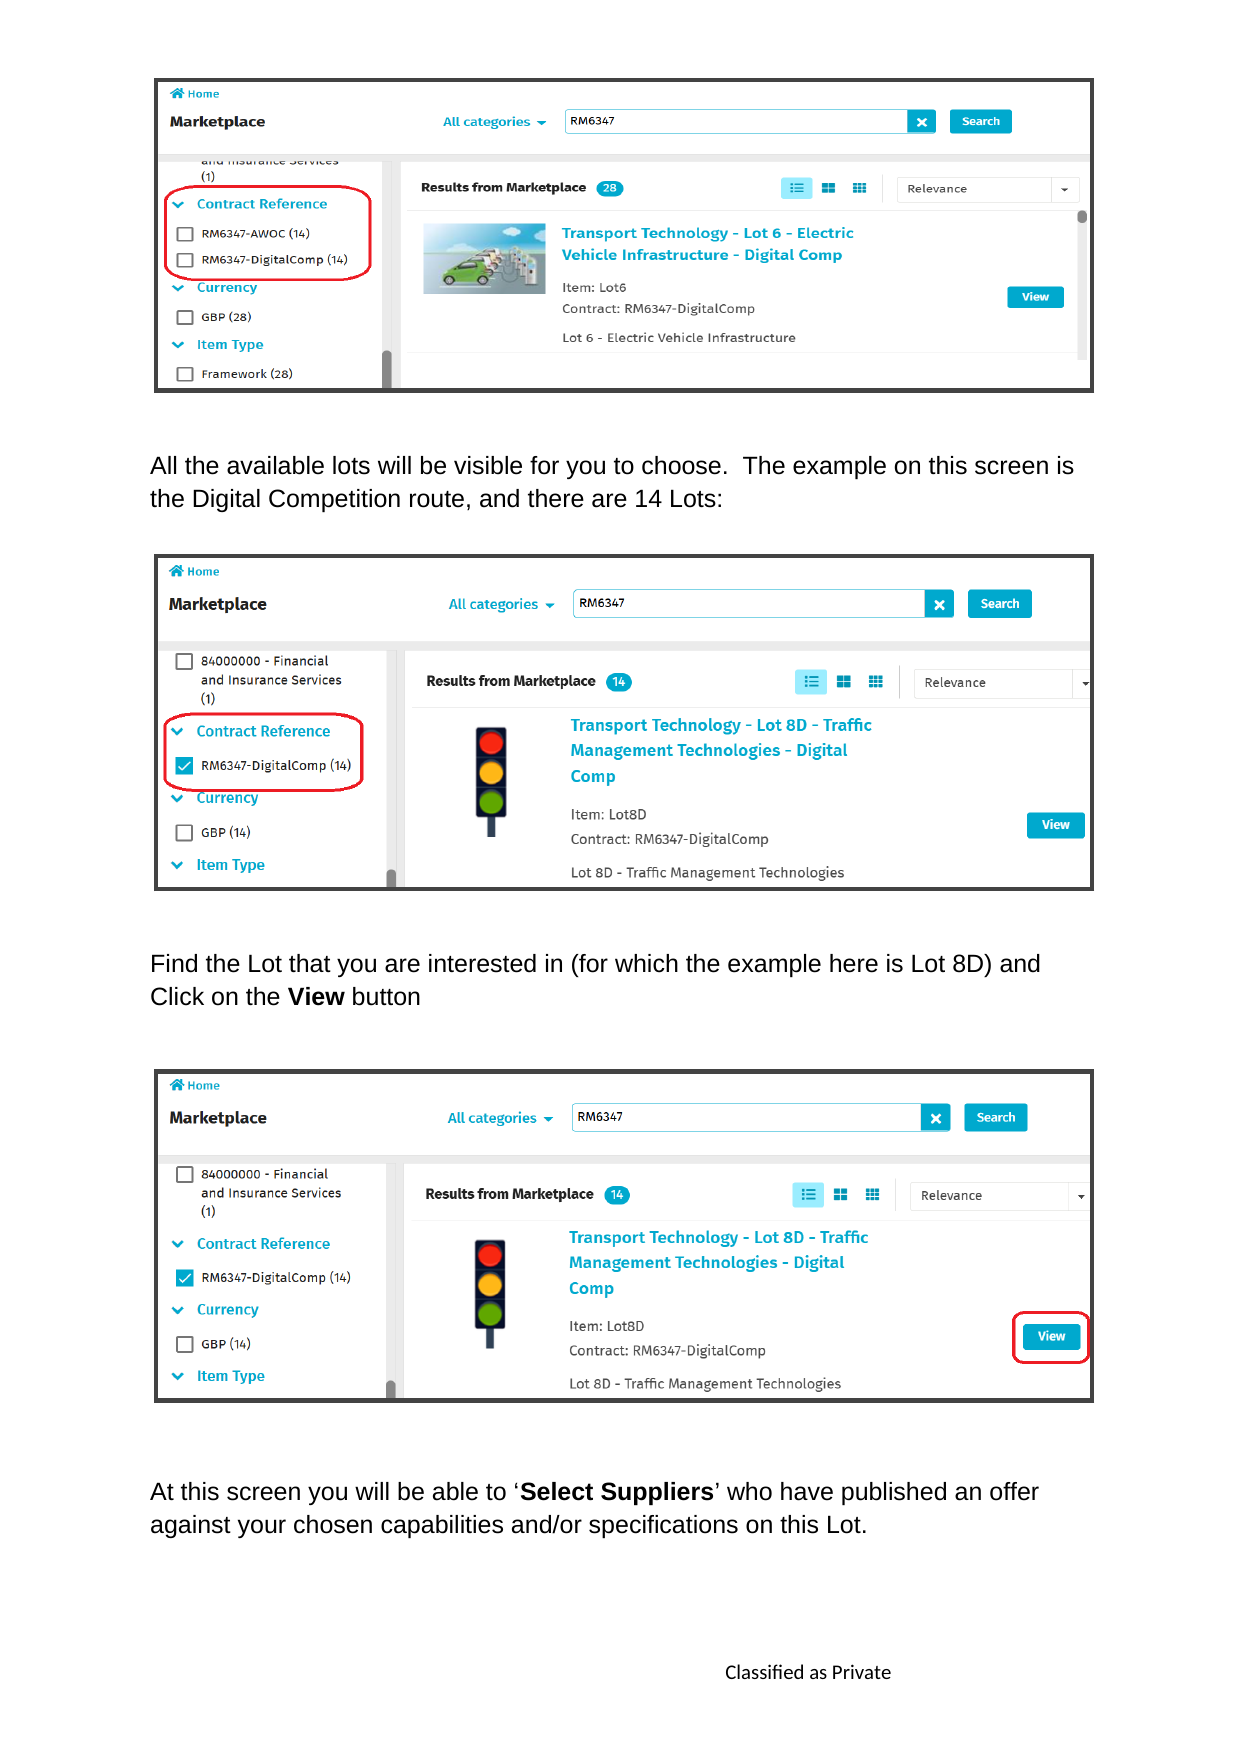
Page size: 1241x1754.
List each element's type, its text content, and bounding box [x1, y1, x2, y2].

picture [158, 558, 1090, 887]
picture [158, 1074, 1090, 1398]
text All the available lots will be visible for you to choose. The example on this screen is the Digital Competition route, and there are 14 Lots: [150, 451, 1090, 512]
picture [158, 82, 1090, 388]
text Find the Lot that you are interested in (for which the example here is Lot 8D) and Click on the View button [150, 949, 1090, 1011]
text At this screen you will be able to ‘Select Suppliers’ who have published an offer against your chosen capabilities and/or specifications on this Lot. [150, 1477, 1090, 1539]
